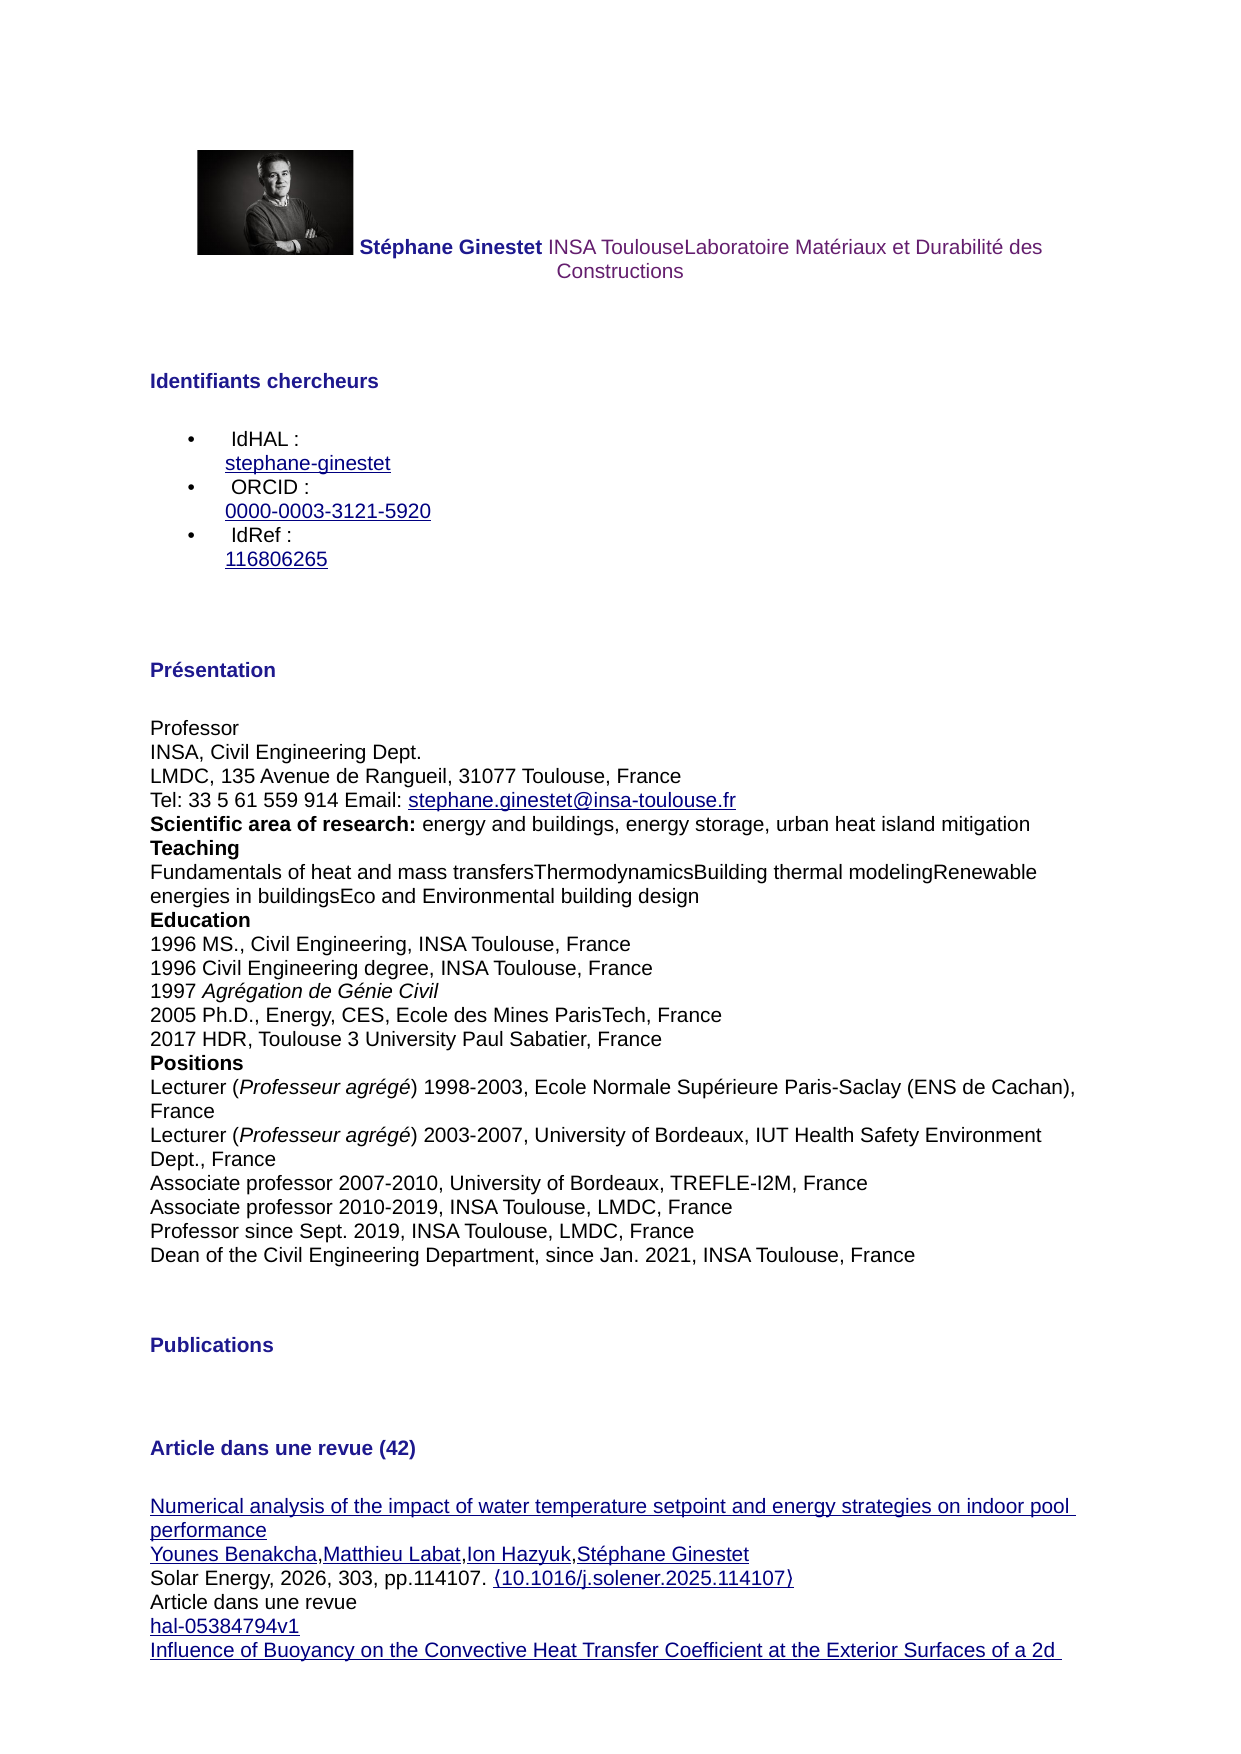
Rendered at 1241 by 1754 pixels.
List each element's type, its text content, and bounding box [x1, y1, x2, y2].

text Professor since Sept. 2019, INSA Toulouse, LMDC, France [150, 1219, 1090, 1243]
text Tel: 33 5 61 559 914 Email: stephane.ginestet@insa-toulouse.fr [150, 788, 1090, 812]
subtitle Publications [150, 1332, 1090, 1356]
text Dean of the Civil Engineering Department, since Jan. 2021, INSA Toulouse, France [150, 1243, 1090, 1267]
picture [197, 150, 354, 255]
text 1996 Civil Engineering degree, INSA Toulouse, France [150, 955, 1090, 979]
list IdRef : [187, 523, 1090, 547]
text LMDC, 135 Avenue de Rangueil, 31077 Toulouse, France [150, 764, 1090, 788]
text Scientific area of research: energy and buildings, energy storage, urban heat island mitigation [150, 812, 1090, 836]
text 1997 Agrégation de Génie Civil [150, 979, 1090, 1003]
text 2005 Ph.D., Energy, CES, Ecole des Mines ParisTech, France [150, 1003, 1090, 1027]
text 2017 HDR, Toulouse 3 University Paul Sabatier, France [150, 1027, 1090, 1051]
text Positions [150, 1051, 1090, 1075]
text Education [150, 907, 1090, 931]
list stephane-ginestet [187, 451, 1090, 475]
subtitle Présentation [150, 657, 1090, 681]
subtitle Article dans une revue (42) [150, 1436, 1090, 1459]
table_cell Influence of Buoyancy on the Convective Heat Transfer Coefficient at the Exterior Surfaces of a 2d [150, 1638, 1090, 1662]
list 0000-0003-3121-5920 [187, 499, 1090, 523]
text 1996 MS., Civil Engineering, INSA Toulouse, France [150, 931, 1090, 955]
list ORCID : [187, 475, 1090, 499]
text Teaching [150, 836, 1090, 859]
text Lecturer (Professeur agrégé) 1998-2003, Ecole Normale Supérieure Paris-Saclay (ENS de Cachan), France [150, 1075, 1090, 1123]
list IdHAL : [187, 427, 1090, 451]
subtitle Stéphane Ginestet INSA ToulouseLaboratoire Matériaux et Durabilité des Constructions [150, 150, 1090, 282]
text Professor [150, 716, 1090, 740]
text Lecturer (Professeur agrégé) 2003-2007, University of Bordeaux, IUT Health Safety Environment Dept., France [150, 1123, 1090, 1171]
table_header Numerical analysis of the impact of water temperature setpoint and energy strategies on indoor pool performance Younes Benakcha,Matthieu Labat,Ion Hazyuk,Stéphane Ginestet Solar Energy, 2026, 303, pp.114107. ⟨10.1016/j.solener.2025.114107⟩ Article dans une revue hal-05384794v1 [150, 1494, 1090, 1638]
subtitle Identifiants chercheurs [150, 369, 1090, 393]
text Associate professor 2010-2019, INSA Toulouse, LMDC, France [150, 1195, 1090, 1219]
list 116806265 [187, 547, 1090, 571]
text Associate professor 2007-2010, University of Bordeaux, TREFLE-I2M, France [150, 1171, 1090, 1195]
text INSA, Civil Engineering Dept. [150, 740, 1090, 764]
text Fundamentals of heat and mass transfersThermodynamicsBuilding thermal modelingRenewable energies in buildingsEco and Environmental building design [150, 859, 1090, 907]
